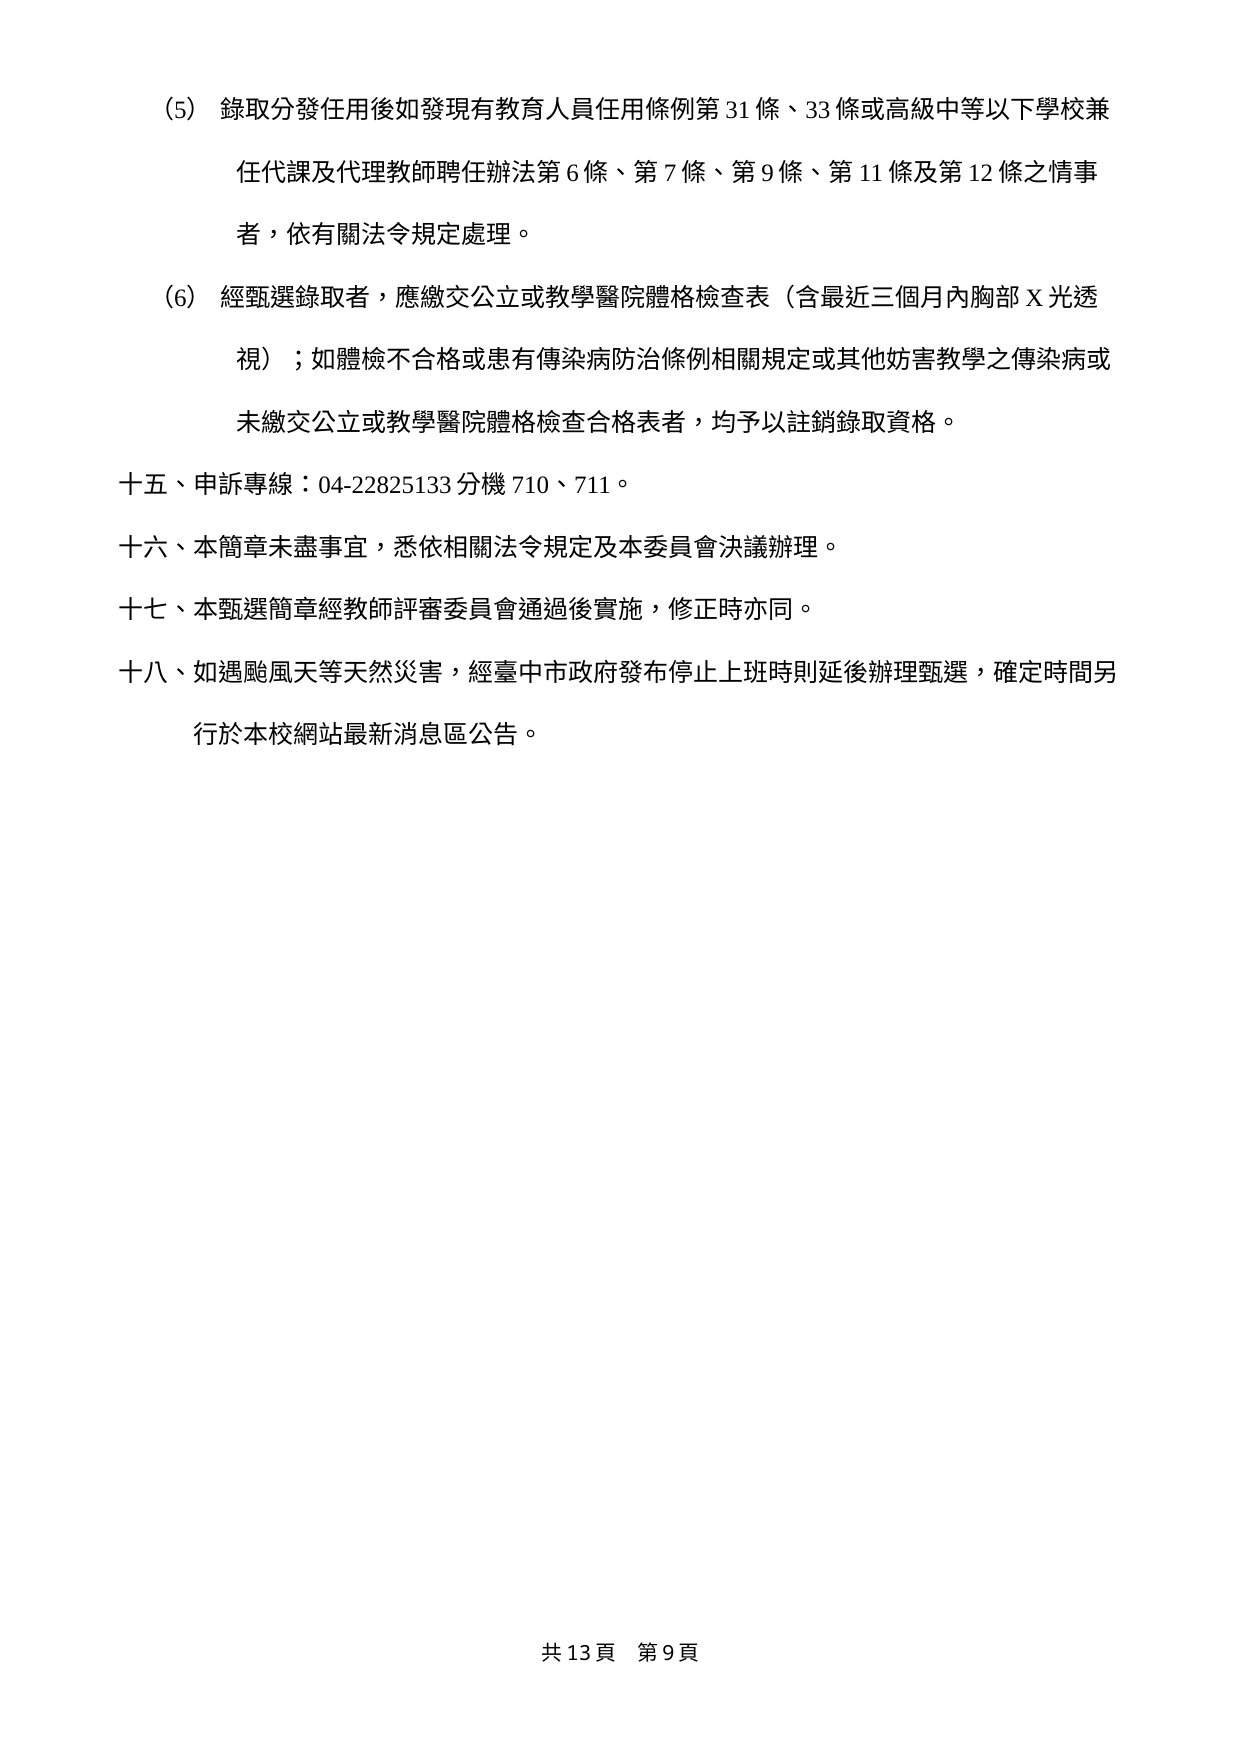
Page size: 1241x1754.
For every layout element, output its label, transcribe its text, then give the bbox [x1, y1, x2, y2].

text 十六、本簡章未盡事宜，悉依相關法令規定及本委員會決議辦理。 [118, 504, 1122, 566]
list 錄取分發任用後如發現有教育人員任用條例第31條、33條或高級中等以下學校兼任代課及代理教師聘任辦法第6條、第7條、第9條、第11條及第12條之情事者，依有關法令規定處理。 [149, 66, 1122, 254]
text 十五、申訴專線：04-22825133分機710、711。 [118, 441, 1122, 504]
list 經甄選錄取者，應繳交公立或教學醫院體格檢查表（含最近三個月內胸部X光透視）；如體檢不合格或患有傳染病防治條例相關規定或其他妨害教學之傳染病或未繳交公立或教學醫院體格檢查合格表者，均予以註銷錄取資格。 [149, 254, 1122, 441]
text 十八、如遇颱風天等天然災害，經臺中市政府發布停止上班時則延後辦理甄選，確定時間另行於本校網站最新消息區公告。 [118, 629, 1122, 754]
text 十七、本甄選簡章經教師評審委員會通過後實施，修正時亦同。 [118, 566, 1122, 629]
